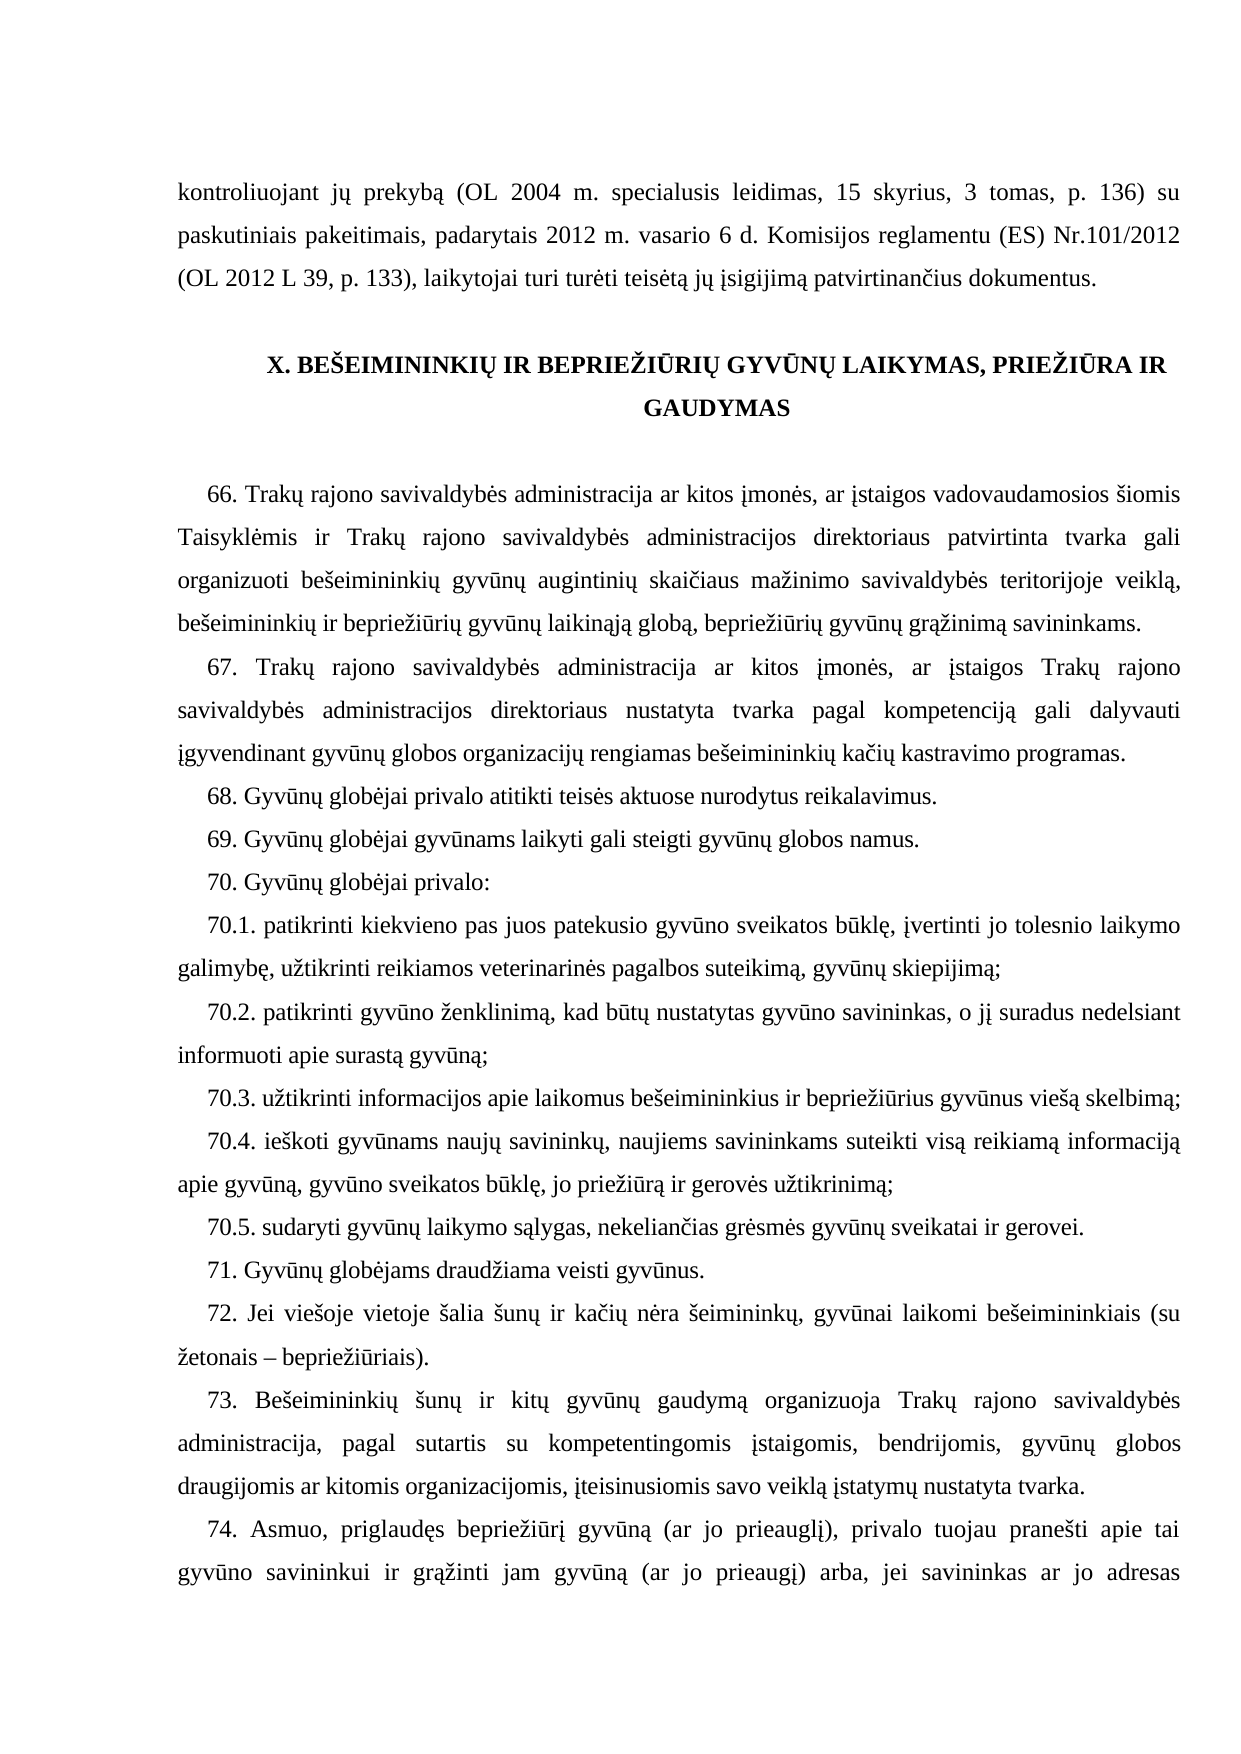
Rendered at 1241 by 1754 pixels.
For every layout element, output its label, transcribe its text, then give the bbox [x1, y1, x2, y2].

text 69. Gyvūnų globėjai gyvūnams laikyti gali steigti gyvūnų globos namus. [177, 824, 1181, 853]
text kontroliuojant jų prekybą (OL 2004 m. specialusis leidimas, 15 skyrius, 3 tomas, p. 136) su paskutiniais pakeitimais, padarytais 2012 m. vasario 6 d. Komisijos reglamentu (ES) Nr.101/2012 (OL 2012 L 39, p. 133), laikytojai turi turėti teisėtą jų įsigijimą patvirtinančius dokumentus. [177, 177, 1181, 292]
text 70.3. užtikrinti informacijos apie laikomus bešeimininkius ir bepriežiūrius gyvūnus viešą skelbimą; [177, 1083, 1181, 1112]
text 70.4. ieškoti gyvūnams naujų savininkų, naujiems savininkams suteikti visą reikiamą informaciją apie gyvūną, gyvūno sveikatos būklę, jo priežiūrą ir gerovės užtikrinimą; [177, 1126, 1181, 1198]
text 66. Trakų rajono savivaldybės administracija ar kitos įmonės, ar įstaigos vadovaudamosios šiomis Taisyklėmis ir Trakų rajono savivaldybės administracijos direktoriaus patvirtinta tvarka gali organizuoti bešeimininkių gyvūnų augintinių skaičiaus mažinimo savivaldybės teritorijoje veiklą, bešeimininkių ir bepriežiūrių gyvūnų laikinąją globą, bepriežiūrių gyvūnų grąžinimą savininkams. [177, 479, 1181, 637]
text X. BEŠEIMININKIŲ IR BEPRIEŽIŪRIŲ GYVŪNŲ LAIKYMAS, PRIEŽIŪRA ir gaudymas [252, 350, 1181, 422]
text 71. Gyvūnų globėjams draudžiama veisti gyvūnus. [207, 1255, 1181, 1284]
text 73. Bešeimininkių šunų ir kitų gyvūnų gaudymą organizuoja Trakų rajono savivaldybės administracija, pagal sutartis su kompetentingomis įstaigomis, bendrijomis, gyvūnų globos draugijomis ar kitomis organizacijomis, įteisinusiomis savo veiklą įstatymų nustatyta tvarka. [177, 1385, 1181, 1500]
text 68. Gyvūnų globėjai privalo atitikti teisės aktuose nurodytus reikalavimus. [177, 781, 1181, 810]
text 67. Trakų rajono savivaldybės administracija ar kitos įmonės, ar įstaigos Trakų rajono savivaldybės administracijos direktoriaus nustatyta tvarka pagal kompetenciją gali dalyvauti įgyvendinant gyvūnų globos organizacijų rengiamas bešeimininkių kačių kastravimo programas. [177, 652, 1181, 767]
text 70.5. sudaryti gyvūnų laikymo sąlygas, nekeliančias grėsmės gyvūnų sveikatai ir gerovei. [177, 1212, 1181, 1241]
text 70. Gyvūnų globėjai privalo: [177, 867, 1181, 896]
text 72. Jei viešoje vietoje šalia šunų ir kačių nėra šeimininkų, gyvūnai laikomi bešeimininkiais (su žetonais – bepriežiūriais). [177, 1298, 1181, 1370]
text 70.1. patikrinti kiekvieno pas juos patekusio gyvūno sveikatos būklę, įvertinti jo tolesnio laikymo galimybę, užtikrinti reikiamos veterinarinės pagalbos suteikimą, gyvūnų skiepijimą; [177, 910, 1181, 982]
text 74. Asmuo, priglaudęs bepriežiūrį gyvūną (ar jo prieauglį), privalo tuojau pranešti apie tai gyvūno savininkui ir grąžinti jam gyvūną (ar jo prieaugį) arba, jei savininkas ar jo adresas [177, 1514, 1181, 1586]
text 70.2. patikrinti gyvūno ženklinimą, kad būtų nustatytas gyvūno savininkas, o jį suradus nedelsiant informuoti apie surastą gyvūną; [177, 997, 1181, 1068]
